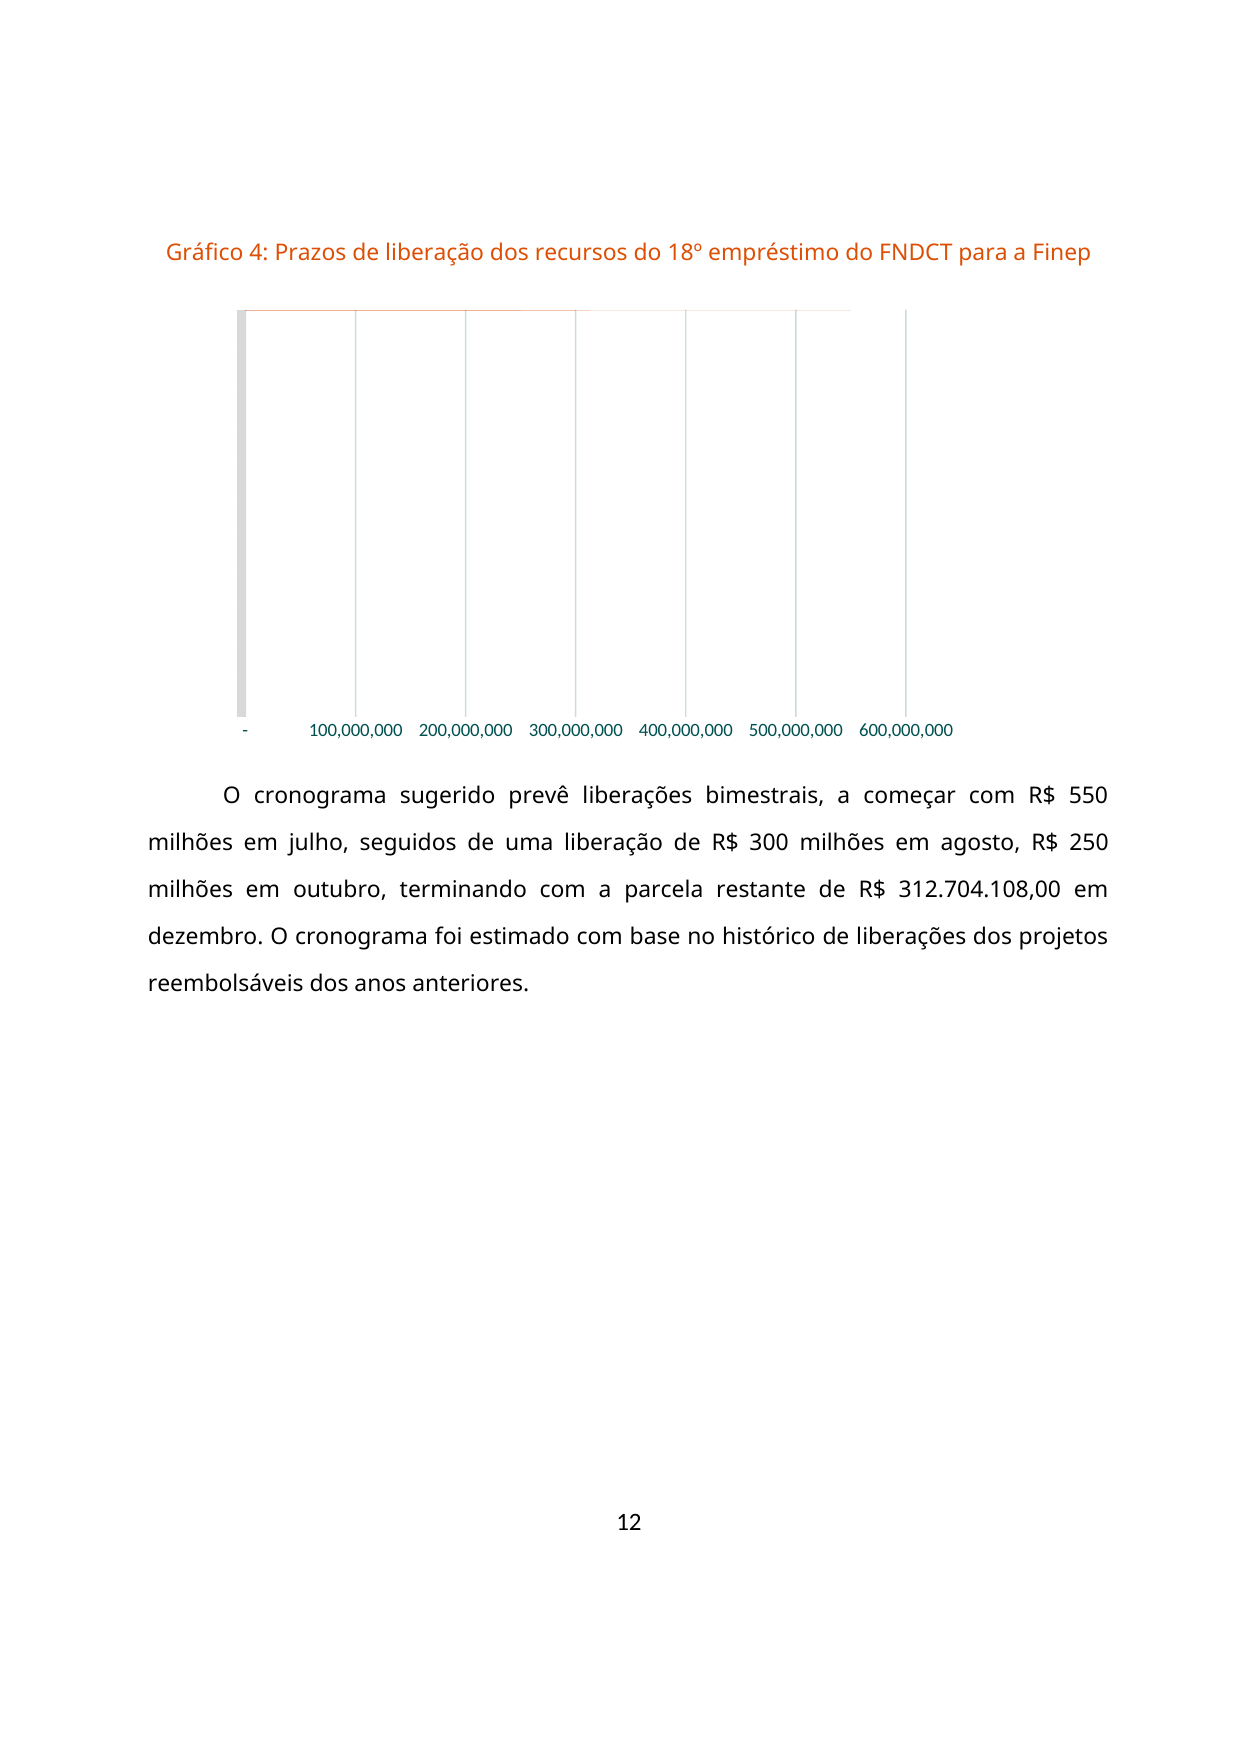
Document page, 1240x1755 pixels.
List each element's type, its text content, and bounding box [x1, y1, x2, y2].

text Gráfico 4: Prazos de liberação dos recursos do 18º empréstimo do FNDCT para a Finep [148, 236, 1110, 267]
text O cronograma sugerido prevê liberações bimestrais, a começar com R$ 550 milhões em julho, seguidos de uma liberação de R$ 300 milhões em agosto, R$ 250 milhões em outubro, terminando com a parcela restante de R$ 312.704.108,00 em dezembro. O cronograma foi estimado com base no histórico de liberações dos projetos reembolsáveis dos anos anteriores. [148, 779, 1110, 998]
